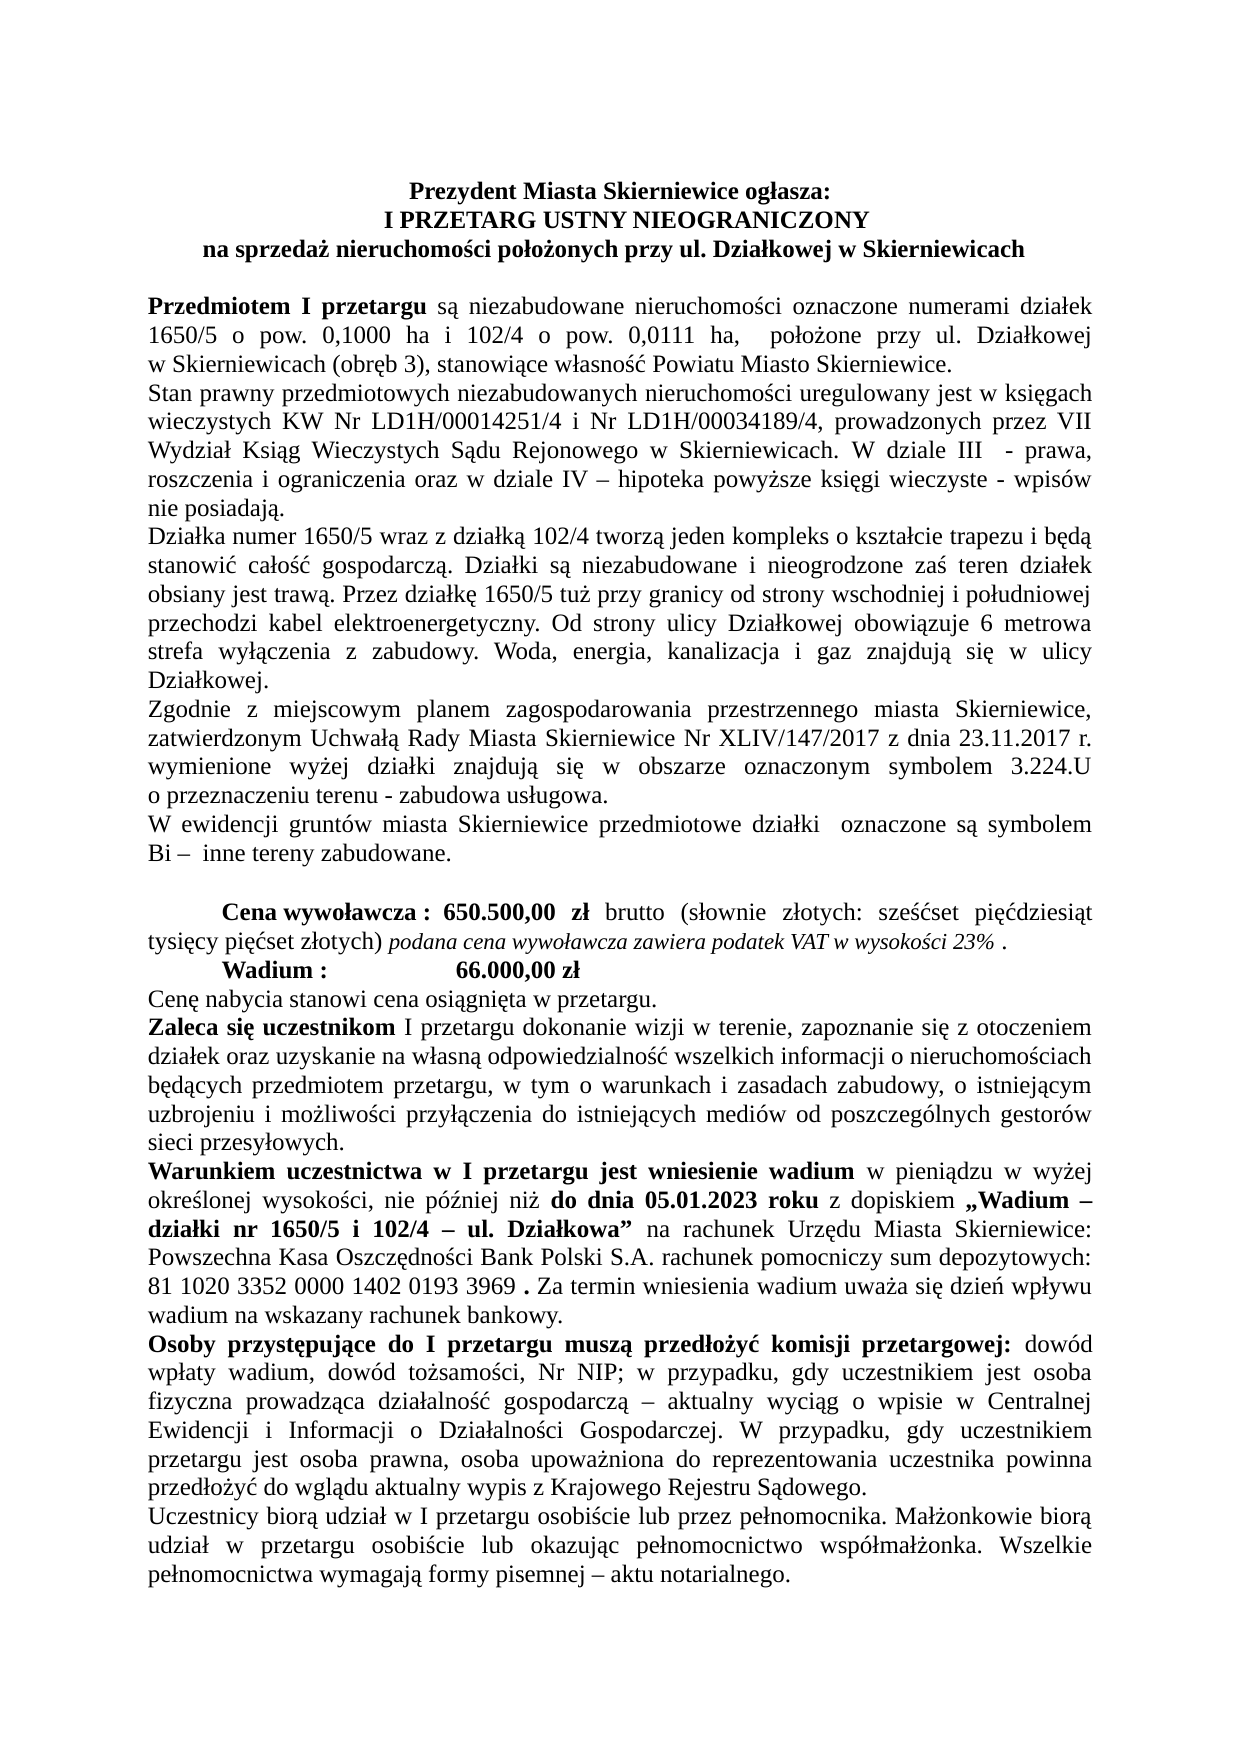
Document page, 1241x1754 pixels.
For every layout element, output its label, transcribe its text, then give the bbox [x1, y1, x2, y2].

text Wadium : 66.000,00 zł [148, 955, 1093, 984]
text Osoby przystępujące do I przetargu muszą przedłożyć komisji przetargowej: dowód wpłaty wadium, dowód tożsamości, Nr NIP; w przypadku, gdy uczestnikiem jest osoba fizyczna prowadząca działalność gospodarczą – aktualny wyciąg o wpisie w Centralnej Ewidencji i Informacji o Działalności Gospodarczej. W przypadku, gdy uczestnikiem przetargu jest osoba prawna, osoba upoważniona do reprezentowania uczestnika powinna przedłożyć do wglądu aktualny wypis z Krajowego Rejestru Sądowego. [148, 1329, 1093, 1501]
text Zaleca się uczestnikom I przetargu dokonanie wizji w terenie, zapoznanie się z otoczeniem działek oraz uzyskanie na własną odpowiedzialność wszelkich informacji o nieruchomościach będących przedmiotem przetargu, w tym o warunkach i zasadach zabudowy, o istniejącym uzbrojeniu i możliwości przyłączenia do istniejących mediów od poszczególnych gestorów sieci przesyłowych. [148, 1012, 1093, 1156]
text Działka numer 1650/5 wraz z działką 102/4 tworzą jeden kompleks o kształcie trapezu i będą stanowić całość gospodarczą. Działki są niezabudowane i nieogrodzone zaś teren działek obsiany jest trawą. Przez działkę 1650/5 tuż przy granicy od strony wschodniej i południowej przechodzi kabel elektroenergetyczny. Od strony ulicy Działkowej obowiązuje 6 metrowa strefa wyłączenia z zabudowy. Woda, energia, kanalizacja i gaz znajdują się w ulicy Działkowej. [148, 521, 1093, 694]
text Przedmiotem I przetargu są niezabudowane nieruchomości oznaczone numerami działek 1650/5 o pow. 0,1000 ha i 102/4 o pow. 0,0111 ha, położone przy ul. Działkowej w Skierniewicach (obręb 3), stanowiące własność Powiatu Miasto Skierniewice. [148, 291, 1093, 378]
text na sprzedaż nieruchomości położonych przy ul. Działkowej w Skierniewicach [148, 234, 1093, 263]
text Stan prawny przedmiotowych niezabudowanych nieruchomości uregulowany jest w księgach wieczystych KW Nr LD1H/00014251/4 i Nr LD1H/00034189/4, prowadzonych przez VII Wydział Ksiąg Wieczystych Sądu Rejonowego w Skierniewicach. W dziale III - prawa, roszczenia i ograniczenia oraz w dziale IV – hipoteka powyższe księgi wieczyste - wpisów nie posiadają. [148, 378, 1093, 521]
text Zgodnie z miejscowym planem zagospodarowania przestrzennego miasta Skierniewice, zatwierdzonym Uchwałą Rady Miasta Skierniewice Nr XLIV/147/2017 z dnia 23.11.2017 r. wymienione wyżej działki znajdują się w obszarze oznaczonym symbolem 3.224.U o przeznaczeniu terenu - zabudowa usługowa. [148, 694, 1093, 809]
text Uczestnicy biorą udział w I przetargu osobiście lub przez pełnomocnika. Małżonkowie biorą udział w przetargu osobiście lub okazując pełnomocnictwo współmałżonka. Wszelkie pełnomocnictwa wymagają formy pisemnej – aktu notarialnego. [148, 1501, 1093, 1587]
text W ewidencji gruntów miasta Skierniewice przedmiotowe działki oznaczone są symbolem Bi – inne tereny zabudowane. [148, 809, 1093, 866]
text Cena wywoławcza : 650.500,00 zł brutto (słownie złotych: sześćset pięćdziesiąt tysięcy pięćset złotych) podana cena wywoławcza zawiera podatek VAT w wysokości 23% . [148, 897, 1093, 955]
text Warunkiem uczestnictwa w I przetargu jest wniesienie wadium w pieniądzu w wyżej określonej wysokości, nie później niż do dnia 05.01.2023 roku z dopiskiem „Wadium – działki nr 1650/5 i 102/4 – ul. Działkowa” na rachunek Urzędu Miasta Skierniewice: Powszechna Kasa Oszczędności Bank Polski S.A. rachunek pomocniczy sum depozytowych: 81 1020 3352 0000 1402 0193 3969 . Za termin wniesienia wadium uważa się dzień wpływu wadium na wskazany rachunek bankowy. [148, 1156, 1093, 1329]
text Prezydent Miasta Skierniewice ogłasza: [148, 176, 1093, 205]
text I PRZETARG USTNY NIEOGRANICZONY [148, 205, 1093, 234]
text Cenę nabycia stanowi cena osiągnięta w przetargu. [148, 984, 1093, 1012]
